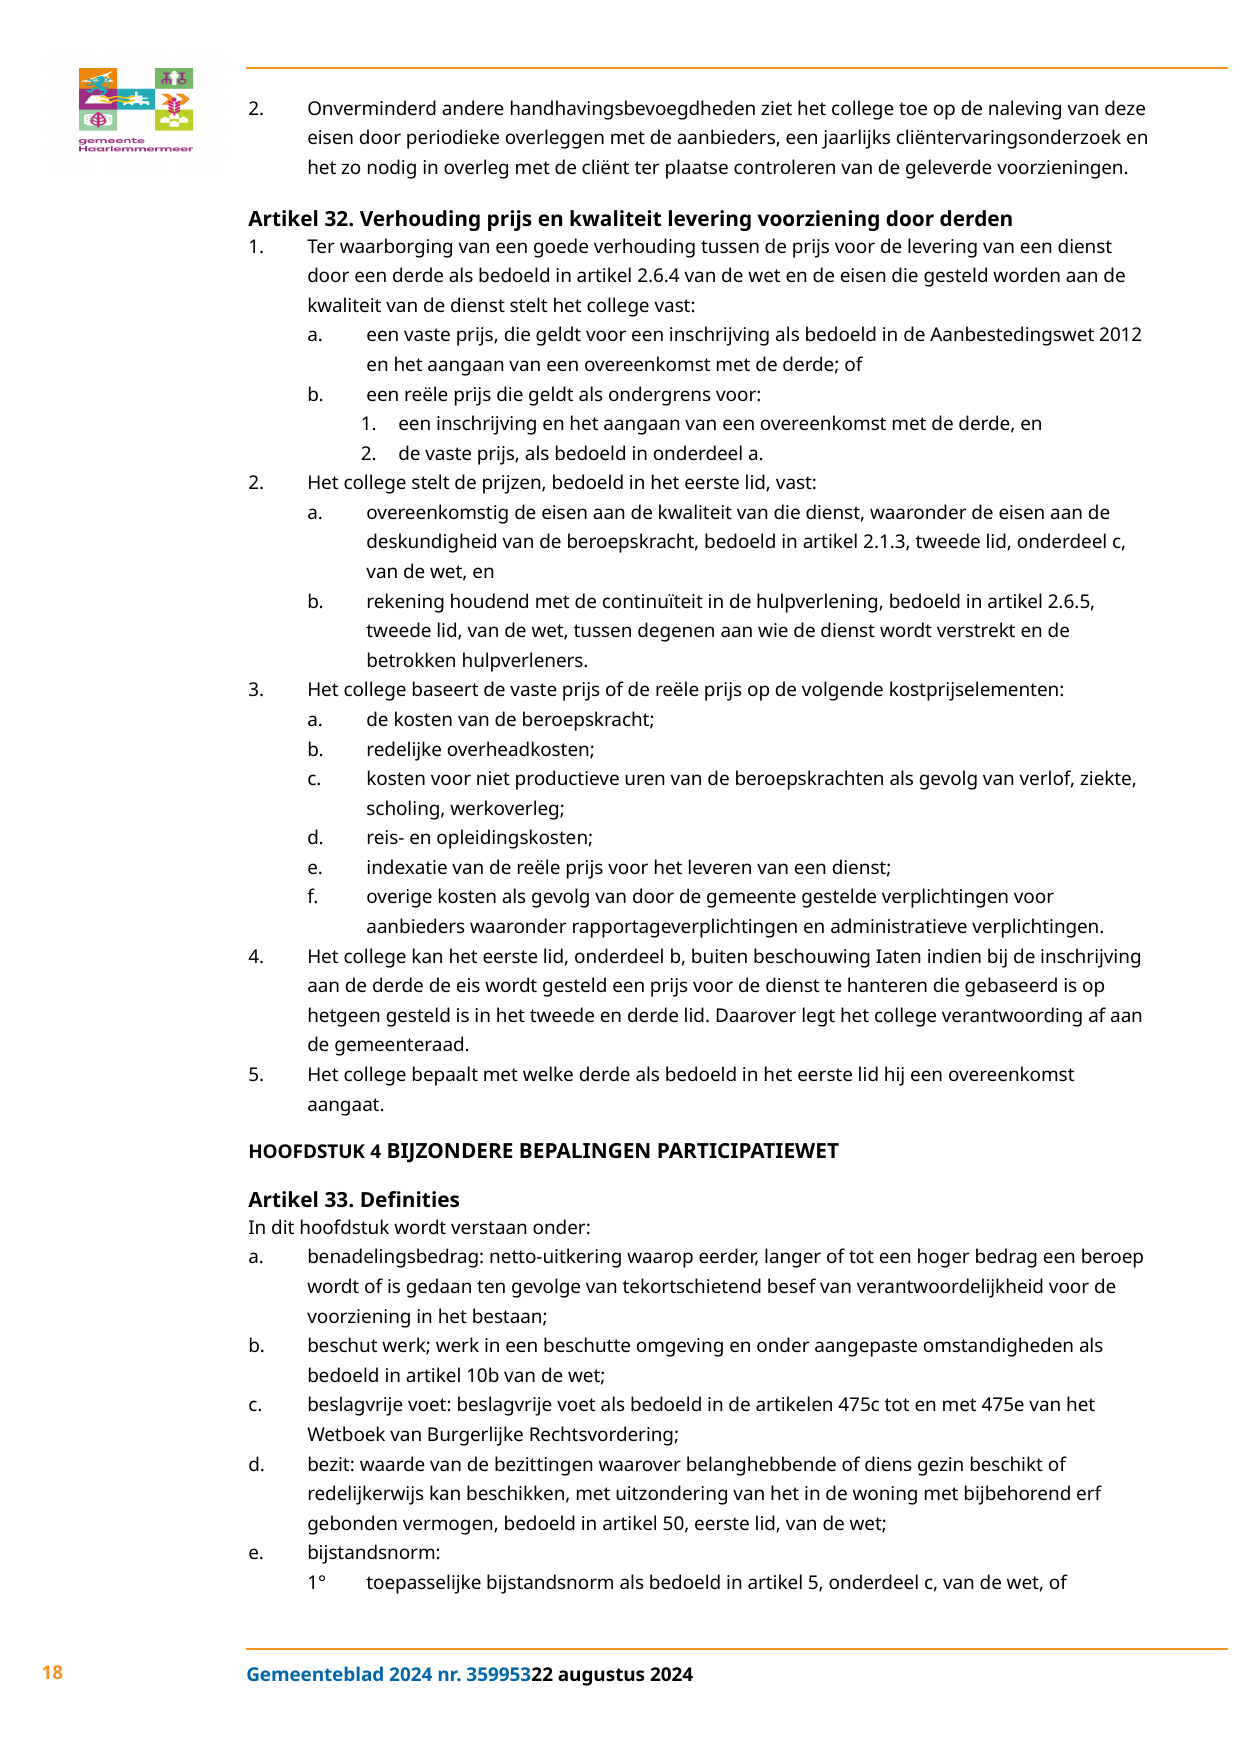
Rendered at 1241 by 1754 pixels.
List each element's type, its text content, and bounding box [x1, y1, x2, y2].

list een inschrijving en het aangaan van een overeenkomst met de derde, en [361, 410, 1152, 436]
list een reële prijs die geldt als ondergrens voor: [307, 381, 1152, 406]
list beschut werk; werk in een beschutte omgeving en onder aangepaste omstandigheden als bedoeld in artikel 10b van de wet; [248, 1332, 1152, 1388]
text In dit hoofdstuk wordt verstaan onder: [248, 1214, 1152, 1240]
text Artikel 32. Verhouding prijs en kwaliteit levering voorziening door derden [248, 204, 1152, 233]
list overeenkomstig de eisen aan de kwaliteit van die dienst, waaronder de eisen aan de deskundigheid van de beroepskracht, bedoeld in artikel 2.1.3, tweede lid, onderdeel c, van de wet, en [307, 499, 1152, 584]
list rekening houdend met de continuïteit in de hulpverlening, bedoeld in artikel 2.6.5, tweede lid, van de wet, tussen degenen aan wie de dienst wordt verstrekt en de betrokken hulpverleners. [307, 588, 1152, 673]
list benadelingsbedrag: netto-uitkering waarop eerder, langer of tot een hoger bedrag een beroep wordt of is gedaan ten gevolge van tekortschietend besef van verantwoordelijkheid voor de voorziening in het bestaan; [248, 1244, 1152, 1328]
list Het college stelt de prijzen, bedoeld in het eerste lid, vast: [248, 469, 1152, 495]
text Artikel 33. Definities [248, 1186, 1152, 1214]
list Het college kan het eerste lid, onderdeel b, buiten beschouwing Iaten indien bij de inschrijving aan de derde de eis wordt gesteld een prijs voor de dienst te hanteren die gebaseerd is op hetgeen gesteld is in het tweede en derde lid. Daarover legt het college verantwoording af aan de gemeenteraad. [248, 943, 1152, 1057]
list bezit: waarde van de bezittingen waarover belanghebbende of diens gezin beschikt of redelijkerwijs kan beschikken, met uitzondering van het in de woning met bijbehorend erf gebonden vermogen, bedoeld in artikel 50, eerste lid, van de wet; [248, 1451, 1152, 1536]
list toepasselijke bijstandsnorm als bedoeld in artikel 5, onderdeel c, van de wet, of [307, 1569, 1152, 1595]
list Het college bepaalt met welke derde als bedoeld in het eerste lid hij een overeenkomst aangaat. [248, 1061, 1152, 1116]
list overige kosten als gevolg van door de gemeente gestelde verplichtingen voor aanbieders waaronder rapportageverplichtingen en administratieve verplichtingen. [307, 884, 1152, 939]
list indexatie van de reële prijs voor het leveren van een dienst; [307, 854, 1152, 880]
list de kosten van de beroepskracht; [307, 706, 1152, 732]
list redelijke overheadkosten; [307, 736, 1152, 761]
list Onverminderd andere handhavingsbevoegdheden ziet het college toe op de naleving van deze eisen door periodieke overleggen met de aanbieders, een jaarlijks cliëntervaringsonderzoek en het zo nodig in overleg met de cliënt ter plaatse controleren van de geleverde voorzieningen. [248, 95, 1152, 180]
picture [41, 47, 231, 172]
list kosten voor niet productieve uren van de beroepskrachten als gevolg van verlof, ziekte, scholing, werkoverleg; [307, 765, 1152, 821]
list reis- en opleidingskosten; [307, 824, 1152, 850]
list de vaste prijs, als bedoeld in onderdeel a. [361, 440, 1152, 466]
text HOOFDSTUK 4 BIJZONDERE BEPALINGEN PARTICIPATIEWET [248, 1136, 1152, 1165]
list bijstandsnorm: [248, 1539, 1152, 1565]
list Het college baseert de vaste prijs of de reële prijs op de volgende kostprijselementen: [248, 677, 1152, 702]
list beslagvrije voet: beslagvrije voet als bedoeld in de artikelen 475c tot en met 475e van het Wetboek van Burgerlijke Rechtsvordering; [248, 1392, 1152, 1447]
list een vaste prijs, die geldt voor een inschrijving als bedoeld in de Aanbestedingswet 2012 en het aangaan van een overeenkomst met de derde; of [307, 322, 1152, 377]
list Ter waarborging van een goede verhouding tussen de prijs voor de levering van een dienst door een derde als bedoeld in artikel 2.6.4 van de wet en de eisen die gesteld worden aan de kwaliteit van de dienst stelt het college vast: [248, 233, 1152, 318]
